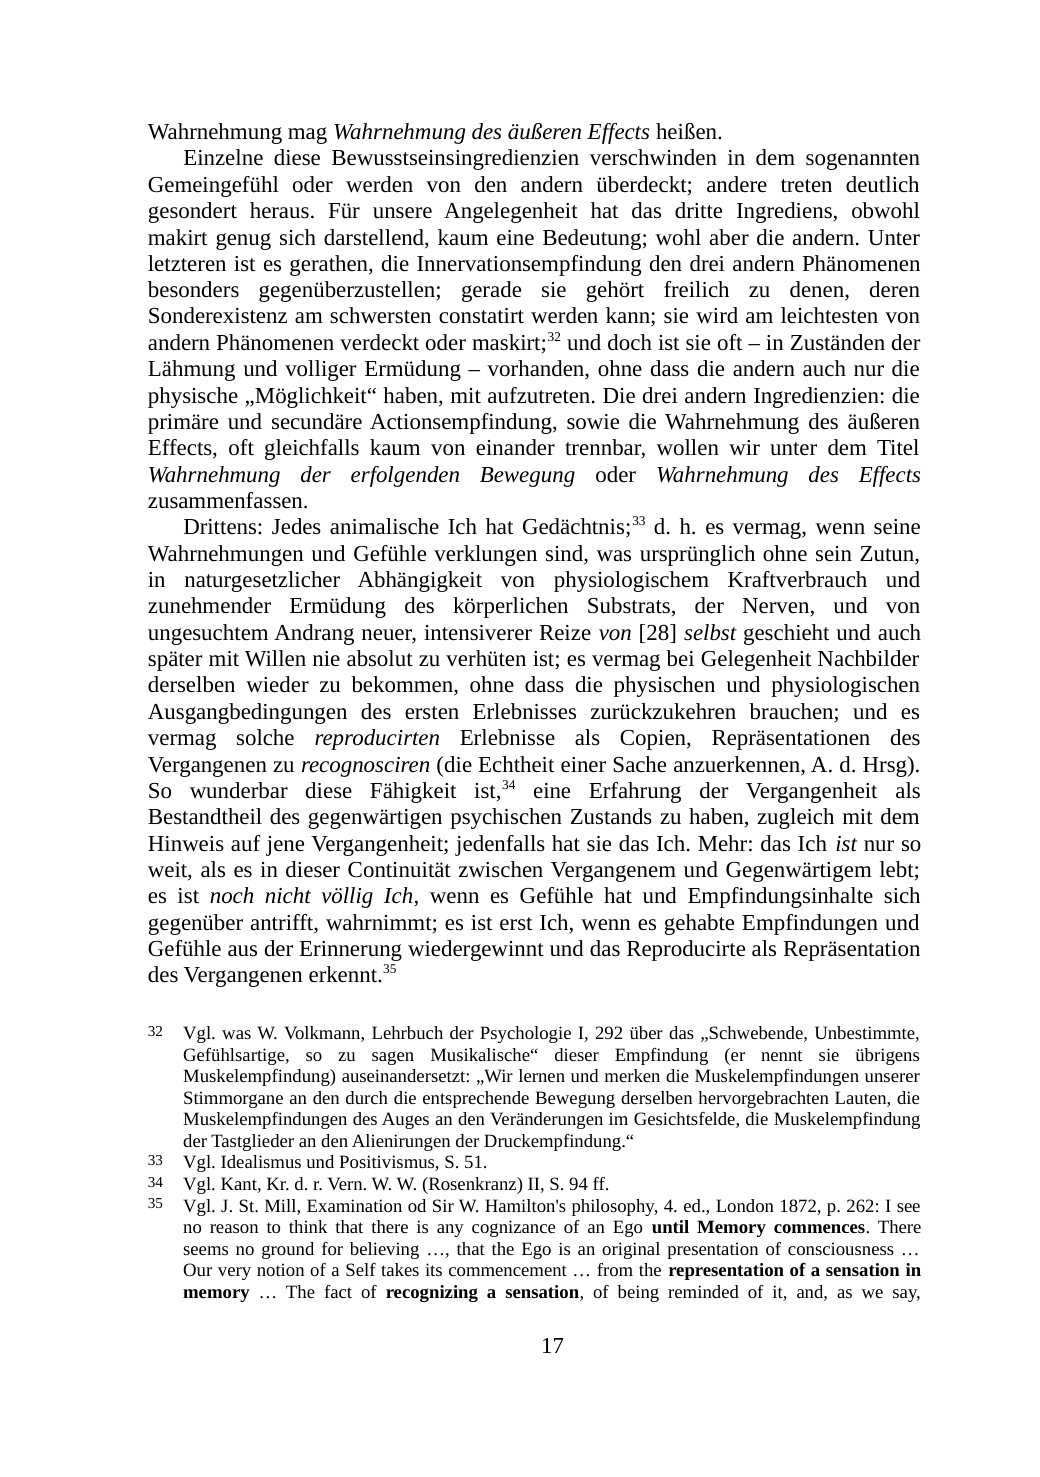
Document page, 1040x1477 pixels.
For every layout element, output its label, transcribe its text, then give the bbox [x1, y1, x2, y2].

text Einzelne diese Bewusstseinsingredienzien verschwinden in dem sogenannten Gemeingefühl oder werden von den andern überdeckt; andere treten deutlich gesondert heraus. Für unsere Angelegenheit hat das dritte Ingrediens, obwohl makirt genug sich darstellend, kaum eine Bedeutung; wohl aber die andern. Unter letzteren ist es gerathen, die Innervationsempfindung den drei andern Phänomenen besonders gegenüberzustellen; gerade sie gehört freilich zu denen, deren Sonderexistenz am schwersten constatirt werden kann; sie wird am leichtesten von andern Phänomenen verdeckt oder maskirt; und doch ist sie oft – in Zuständen der Lähmung und volliger Ermüdung – vorhanden, ohne dass die andern auch nur die physische „Möglichkeit“ haben, mit aufzutreten. Die drei andern Ingredienzien: die primäre und secundäre Actionsempfindung, sowie die Wahrnehmung des äußeren Effects, oft gleichfalls kaum von einander trennbar, wollen wir unter dem Titel Wahrnehmung der erfolgenden Bewegung oder Wahrnehmung des Effects zusammenfassen. [148, 144, 921, 513]
text Vgl. J. St. Mill, Examination od Sir W. Hamilton's philosophy, 4. ed., London 1872, p. 262: I see no reason to think that there is any cognizance of an Ego until Memory commences. There seems no ground for believing …, that the Ego is an original presentation of consciousness … Our very notion of a Self takes its commencement … from the representation of a sensation in memory … The fact of recognizing a sensation, of being reminded of it, and, as we say, [148, 1194, 921, 1302]
text Vgl. was W. Volkmann, Lehrbuch der Psychologie I, 292 über das „Schwebende, Unbestimmte, Gefühlsartige, so zu sagen Musikalische“ dieser Empfindung (er nennt sie übrigens Muskelempfindung) auseinandersetzt: „Wir lernen und merken die Muskelempfindungen unserer Stimmorgane an den durch die entsprechende Bewegung derselben hervorgebrachten Lauten, die Muskelempfindungen des Auges an den Veränderungen im Gesichtsfelde, die Muskelempfindung der Tastglieder an den Alienirungen der Druckempfindung.“ [148, 1022, 921, 1151]
text Vgl. Idealismus und Positivismus, S. 51. [148, 1151, 921, 1173]
text Wahrnehmung mag Wahrnehmung des äußeren Effects heißen. [148, 118, 921, 144]
text Vgl. Kant, Kr. d. r. Vern. W. W. (Rosenkranz) II, S. 94 ff. [148, 1173, 921, 1194]
text Drittens: Jedes animalische Ich hat Gedächtnis; d. h. es vermag, wenn seine Wahrnehmungen und Gefühle verklungen sind, was ursprünglich ohne sein Zutun, in naturgesetzlicher Abhängigkeit von physiologischem Kraftverbrauch und zunehmender Ermüdung des körperlichen Substrats, der Nerven, und von ungesuchtem Andrang neuer, intensiverer Reize von [28] selbst geschieht und auch später mit Willen nie absolut zu verhüten ist; es vermag bei Gelegenheit Nachbilder derselben wieder zu bekommen, ohne dass die physischen und physiologischen Ausgangbedingungen des ersten Erlebnisses zurückzukehren brauchen; und es vermag solche reproducirten Erlebnisse als Copien, Repräsentationen des Vergangenen zu recognosciren (die Echtheit einer Sache anzuerkennen, A. d. Hrsg). So wunderbar diese Fähigkeit ist, eine Erfahrung der Vergangenheit als Bestandtheil des gegenwärtigen psychischen Zustands zu haben, zugleich mit dem Hinweis auf jene Vergangenheit; jedenfalls hat sie das Ich. Mehr: das Ich ist nur so weit, als es in dieser Continuität zwischen Vergangenem und Gegenwärtigem lebt; es ist noch nicht völlig Ich, wenn es Gefühle hat und Empfindungsinhalte sich gegenüber antrifft, wahrnimmt; es ist erst Ich, wenn es gehabte Empfindungen und Gefühle aus der Erinnerung wiedergewinnt und das Reproducirte als Repräsentation des Vergangenen erkennt. [148, 513, 921, 988]
